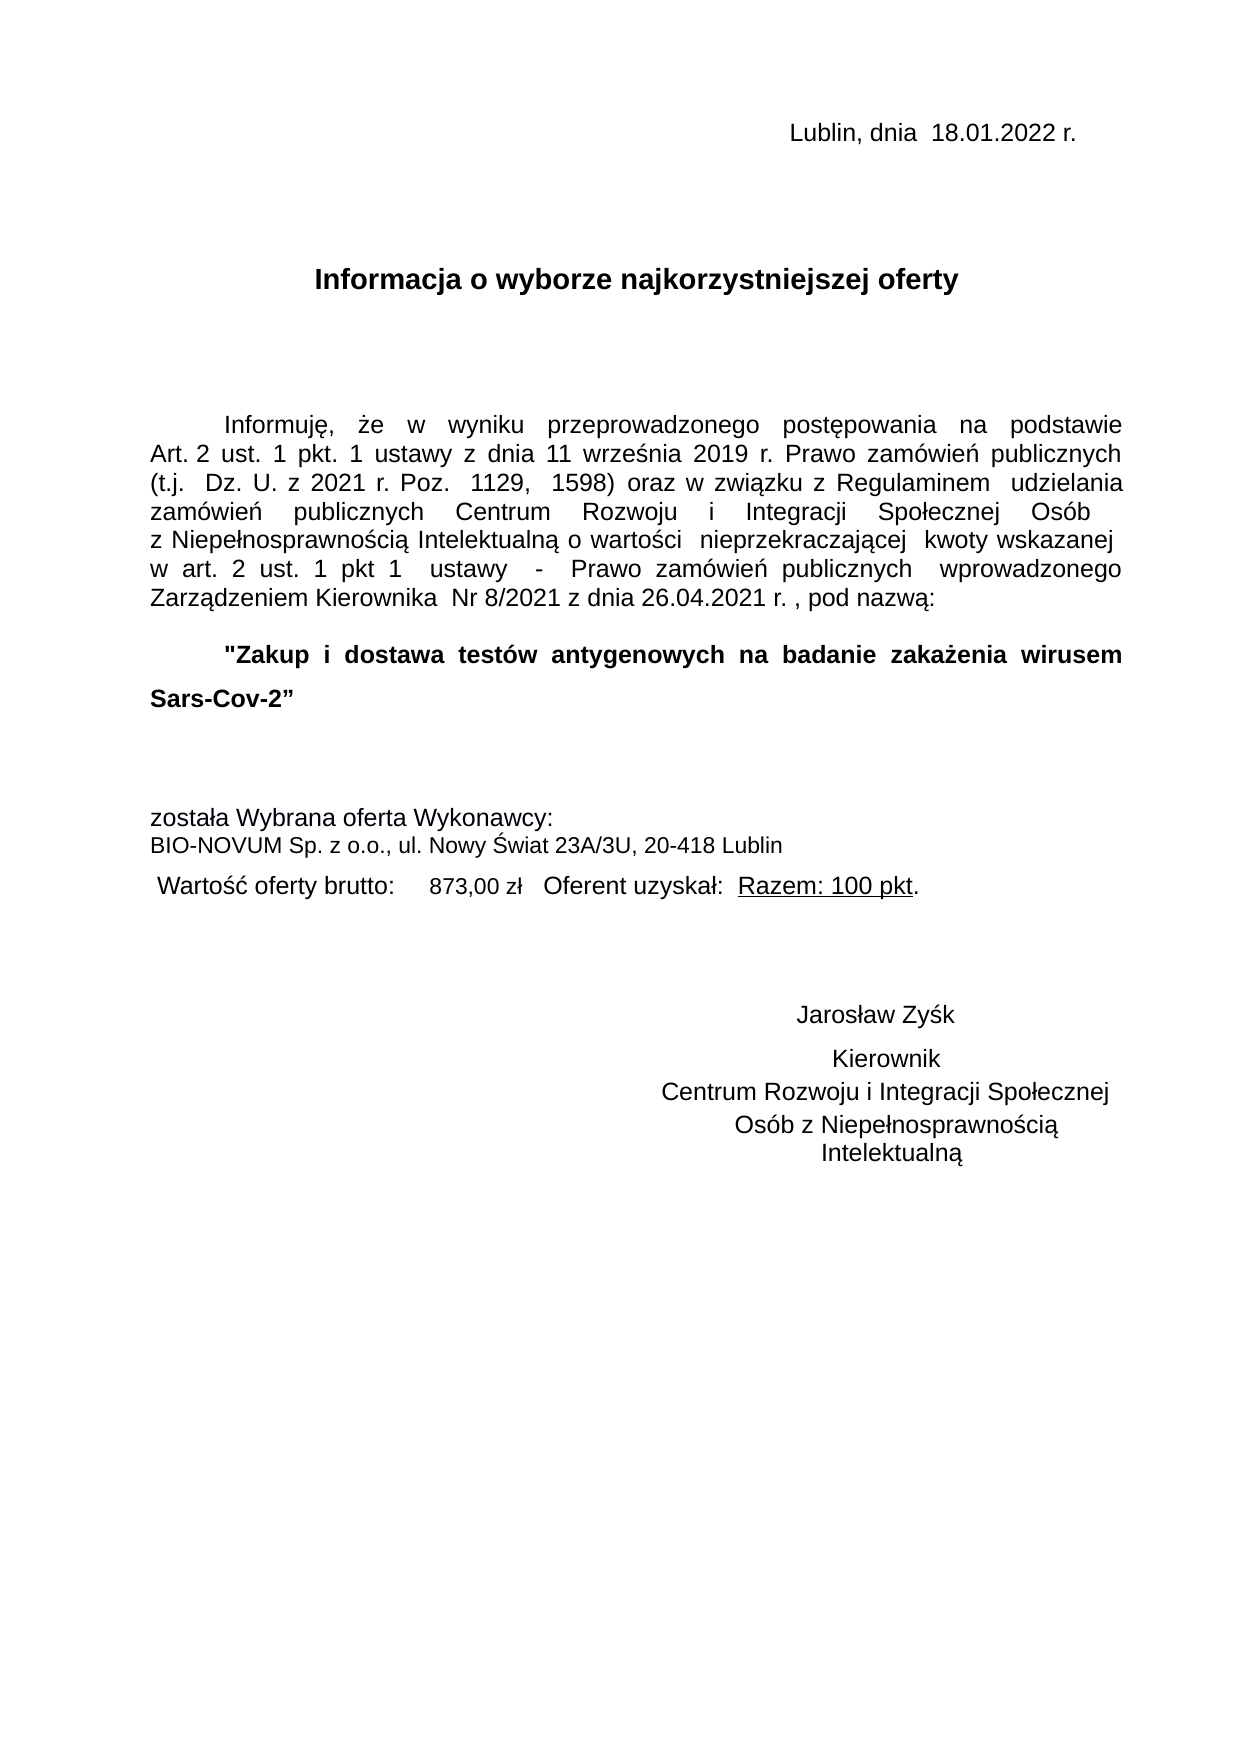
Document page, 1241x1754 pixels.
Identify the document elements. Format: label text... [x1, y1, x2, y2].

text "Zakup i dostawa testów antygenowych na badanie zakażenia wirusem Sars-Cov-2” [150, 640, 1123, 712]
text Lublin, dnia 18.01.2022 r. [150, 118, 1123, 147]
text Intelektualną [150, 1138, 1123, 1167]
text Kierownik [144, 1043, 1123, 1072]
text Wartość oferty brutto: 873,00 zł Oferent uzyskał: Razem: 100 pkt. [150, 871, 1123, 900]
text Jarosław Zyśk [150, 1000, 1123, 1029]
text Osób z Niepełnosprawnością [150, 1109, 1123, 1138]
text Centrum Rozwoju i Integracji Społecznej [144, 1077, 1123, 1105]
text Informuję, że w wyniku przeprowadzonego postępowania na podstawie Art. 2 ust. 1 pkt. 1 ustawy z dnia 11 września 2019 r. Prawo zamówień publicznych (t.j. Dz. U. z 2021 r. Poz. 1129, 1598) oraz w związku z Regulaminem udzielania zamówień publicznych Centrum Rozwoju i Integracji Społecznej Osób z Niepełnosprawnością Intelektualną o wartości nieprzekraczającej kwoty wskazanej w art. 2 ust. 1 pkt 1 ustawy - Prawo zamówień publicznych wprowadzonego Zarządzeniem Kierownika Nr 8/2021 z dnia 26.04.2021 r. , pod nazwą: [150, 382, 1123, 612]
text BIO-NOVUM Sp. z o.o., ul. Nowy Świat 23A/3U, 20-418 Lublin [150, 832, 1123, 858]
text została Wybrana oferta Wykonawcy: [150, 803, 1123, 832]
text Informacja o wyborze najkorzystniejszej oferty [150, 262, 1123, 295]
